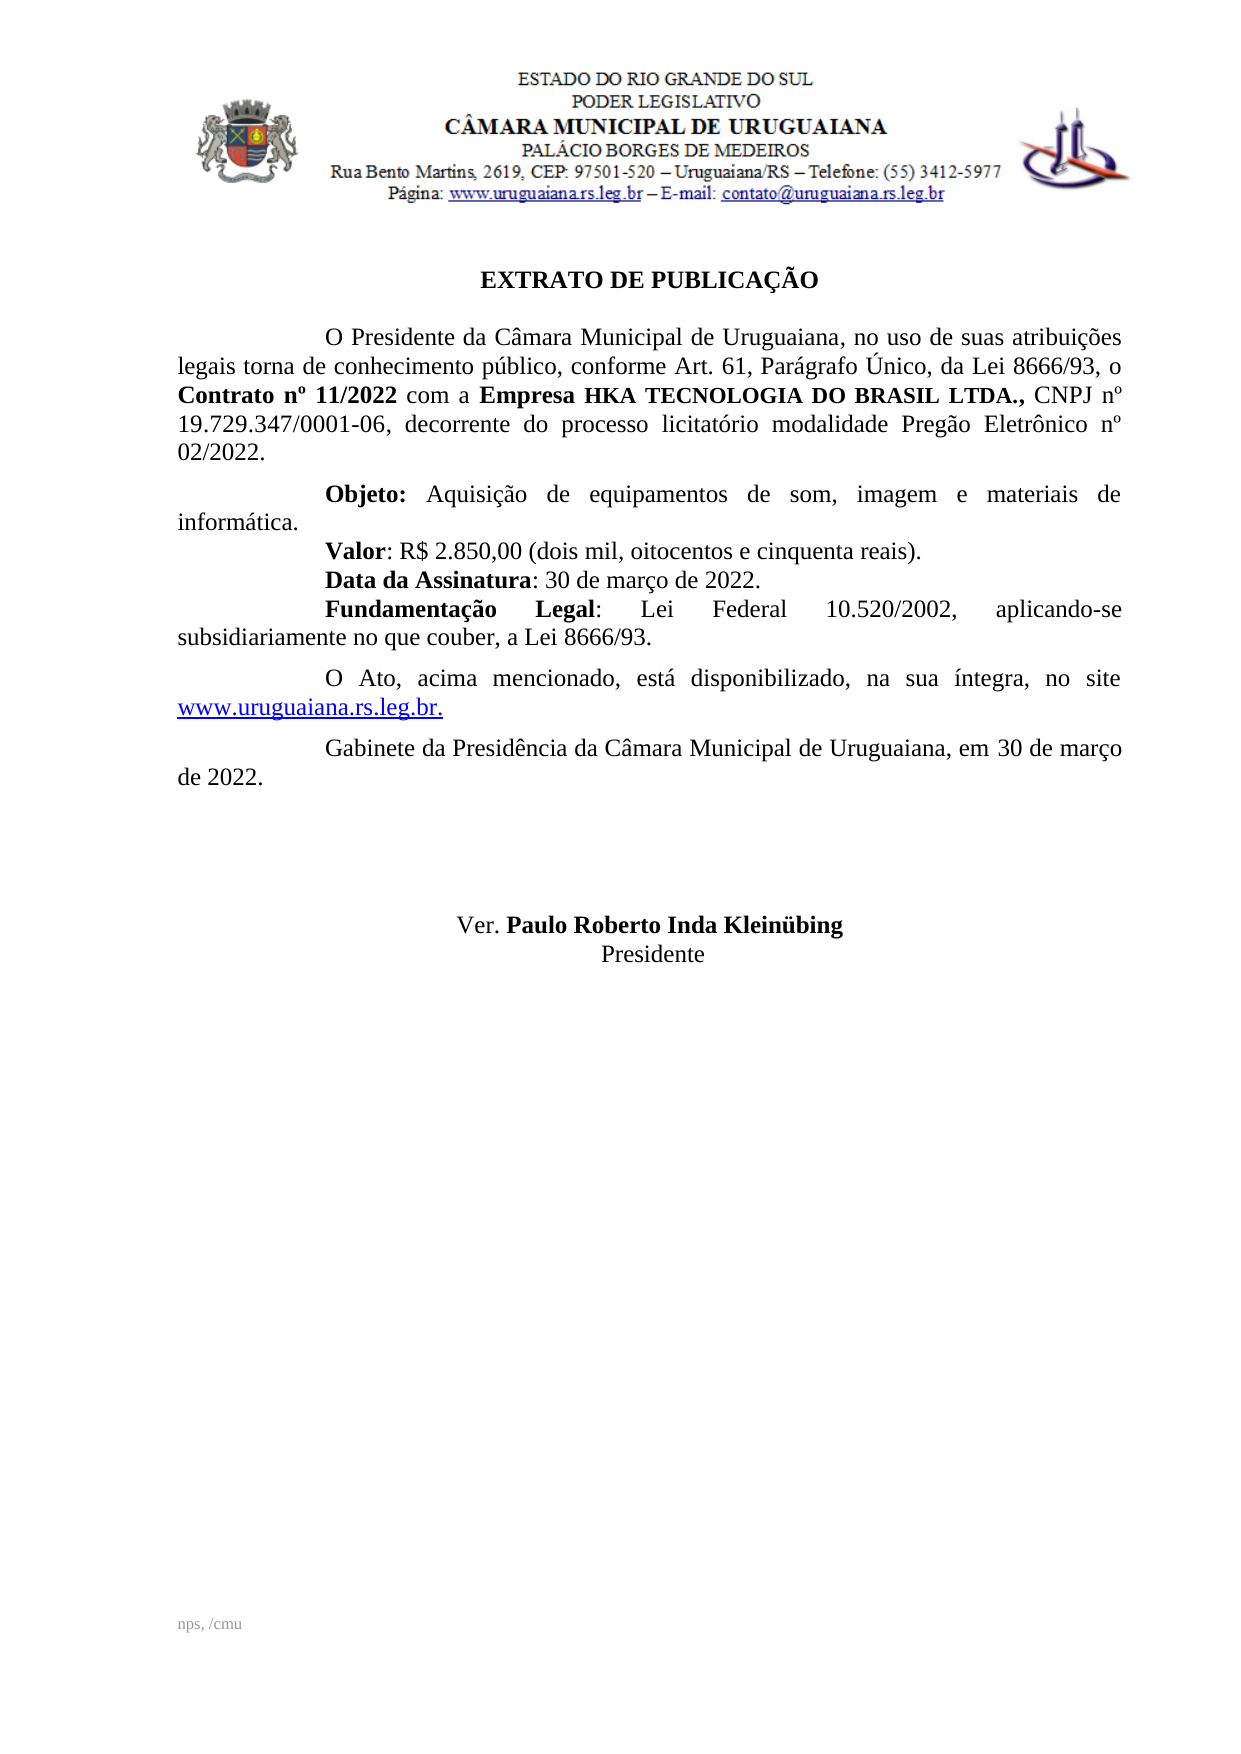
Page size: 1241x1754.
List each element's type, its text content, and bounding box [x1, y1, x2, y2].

text O Presidente da Câmara Municipal de Uruguaiana, no uso de suas atribuições legais torna de conhecimento público, conforme Art. 61, Parágrafo Único, da Lei 8666/93, o Contrato nº 11/2022 com a Empresa HKA TECNOLOGIA DO BRASIL LTDA., CNPJ nº 19.729.347/0001-06, decorrente do processo licitatório modalidade Pregão Eletrônico nº 02/2022. [177, 322, 1122, 466]
text Ver. Paulo Roberto Inda Kleinübing [177, 910, 1122, 939]
text Presidente [177, 939, 1122, 968]
text Valor: R$ 2.850,00 (dois mil, oitocentos e cinquenta reais). [177, 536, 1122, 565]
text O Ato, acima mencionado, está disponibilizado, na sua íntegra, no site www.uruguaiana.rs.leg.br. [177, 663, 1122, 721]
text Gabinete da Presidência da Câmara Municipal de Uruguaiana, em 30 de março de 2022. [177, 733, 1122, 791]
picture [177, 59, 1145, 223]
text Fundamentação Legal: Lei Federal 10.520/2002, aplicando-se subsidiariamente no que couber, a Lei 8666/93. [177, 594, 1122, 651]
text Data da Assinatura: 30 de março de 2022. [177, 565, 1122, 594]
text Objeto: Aquisição de equipamentos de som, imagem e materiais de informática. [177, 479, 1122, 536]
subtitle EXTRATO DE PUBLICAÇÃO [177, 265, 1122, 294]
